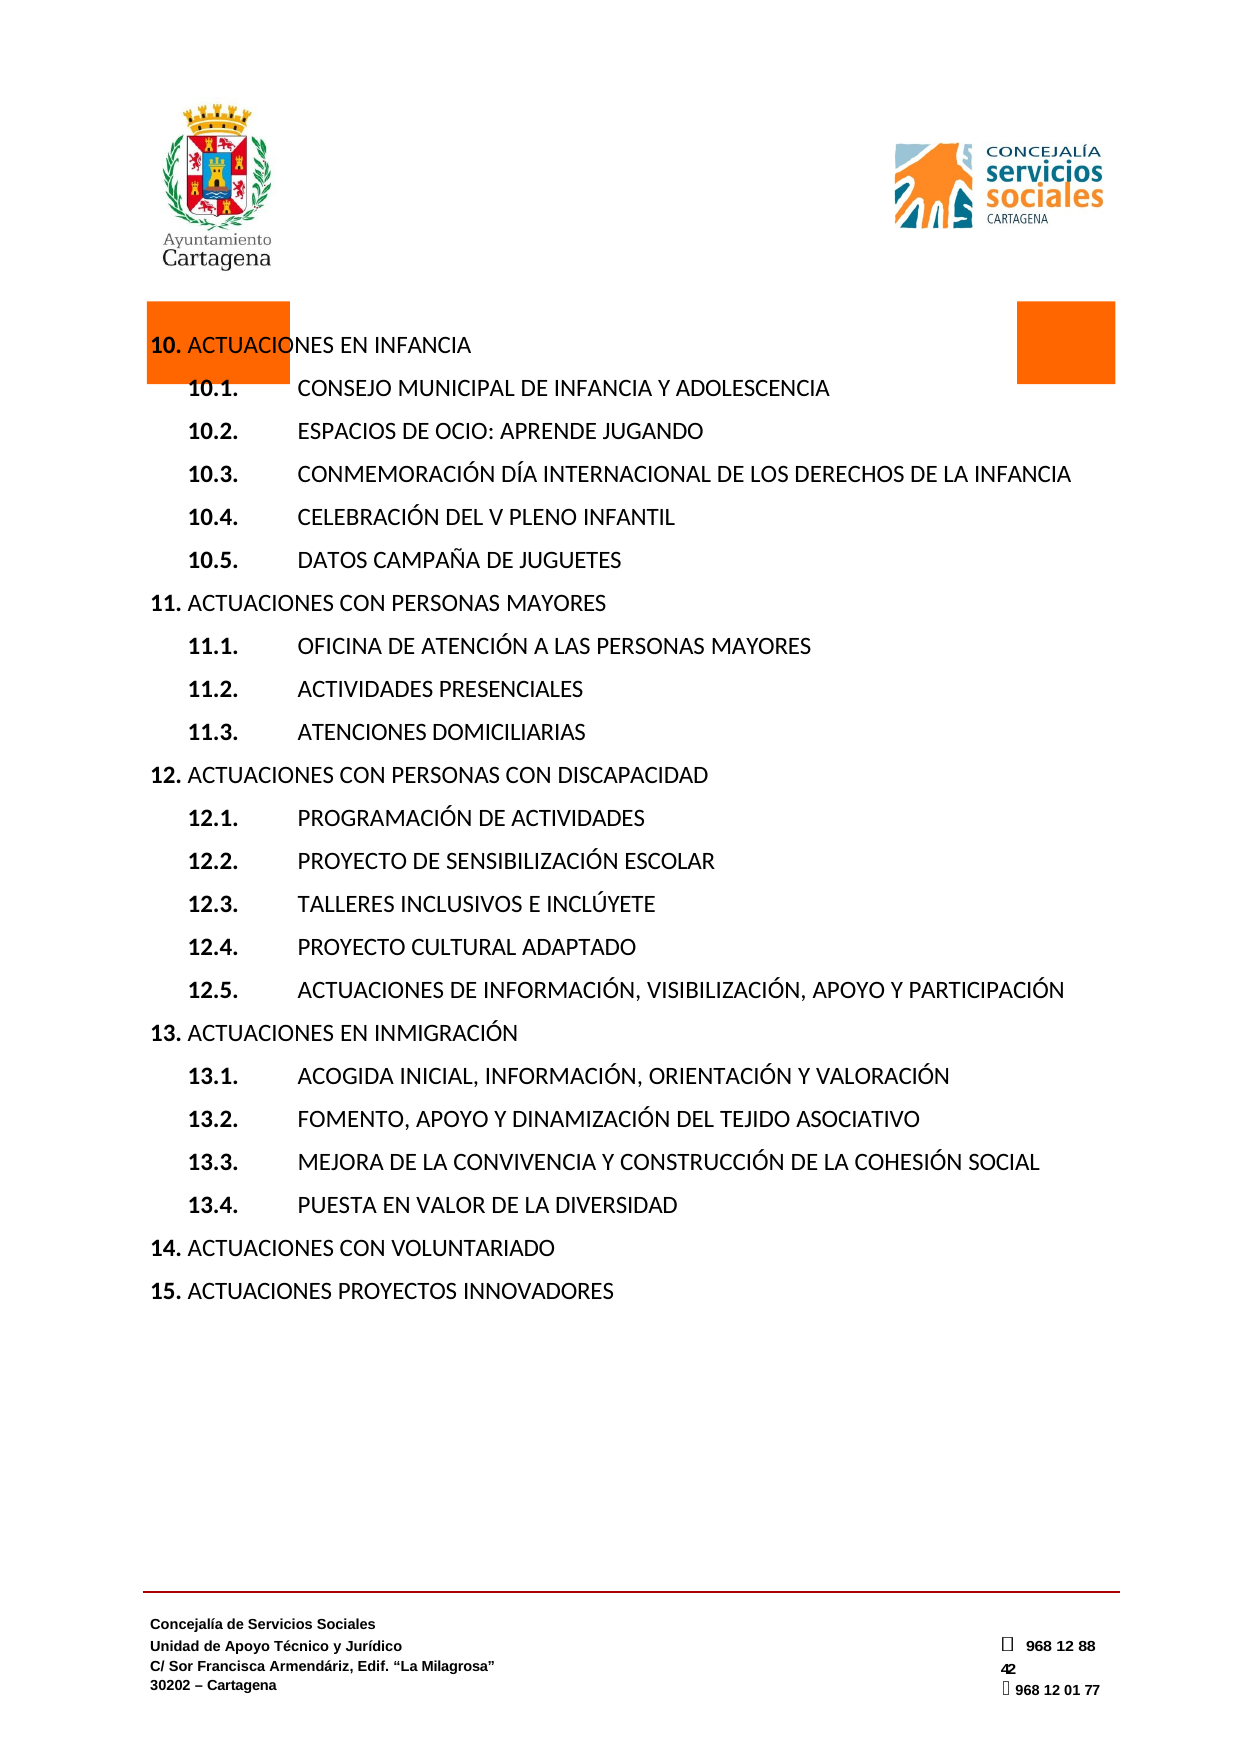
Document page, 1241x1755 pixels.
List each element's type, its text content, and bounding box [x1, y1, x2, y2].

list CELEBRACIÓN DEL V PLENO INFANTIL [187, 501, 1152, 531]
list ACTUACIONES CON VOLUNTARIADO [150, 1232, 1152, 1263]
list MEJORA DE LA CONVIVENCIA Y CONSTRUCCIÓN DE LA COHESIÓN SOCIAL [187, 1146, 1152, 1177]
list FOMENTO, APOYO Y DINAMIZACIÓN DEL TEJIDO ASOCIATIVO [187, 1103, 1152, 1134]
list ACTUACIONES CON PERSONAS CON DISCAPACIDAD [150, 759, 1152, 790]
list PROYECTO DE SENSIBILIZACIÓN ESCOLAR [187, 845, 1152, 876]
list ACTUACIONES DE INFORMACIÓN, VISIBILIZACIÓN, APOYO Y PARTICIPACIÓN [187, 974, 1152, 1005]
list ACTUACIONES CON PERSONAS MAYORES [150, 587, 1152, 617]
list TALLERES INCLUSIVOS E INCLÚYETE [187, 888, 1152, 919]
list ACOGIDA INICIAL, INFORMACIÓN, ORIENTACIÓN Y VALORACIÓN [187, 1060, 1152, 1091]
list DATOS CAMPAÑA DE JUGUETES [187, 544, 1152, 574]
list ACTIVIDADES PRESENCIALES [187, 673, 1152, 703]
list PROGRAMACIÓN DE ACTIVIDADES [187, 802, 1152, 833]
list PUESTA EN VALOR DE LA DIVERSIDAD [187, 1189, 1152, 1220]
list CONSEJO MUNICIPAL DE INFANCIA Y ADOLESCENCIA [187, 372, 1152, 402]
list OFICINA DE ATENCIÓN A LAS PERSONAS MAYORES [187, 630, 1152, 661]
list CONMEMORACIÓN DÍA INTERNACIONAL DE LOS DERECHOS DE LA INFANCIA [187, 458, 1152, 488]
list ACTUACIONES EN INFANCIA [1116, 329, 1152, 359]
list PROYECTO CULTURAL ADAPTADO [187, 931, 1152, 962]
list ESPACIOS DE OCIO: APRENDE JUGANDO [187, 415, 1152, 446]
list ACTUACIONES EN INMIGRACIÓN [150, 1017, 1152, 1048]
list ATENCIONES DOMICILIARIAS [187, 716, 1152, 746]
list ACTUACIONES PROYECTOS INNOVADORES [150, 1275, 1152, 1306]
